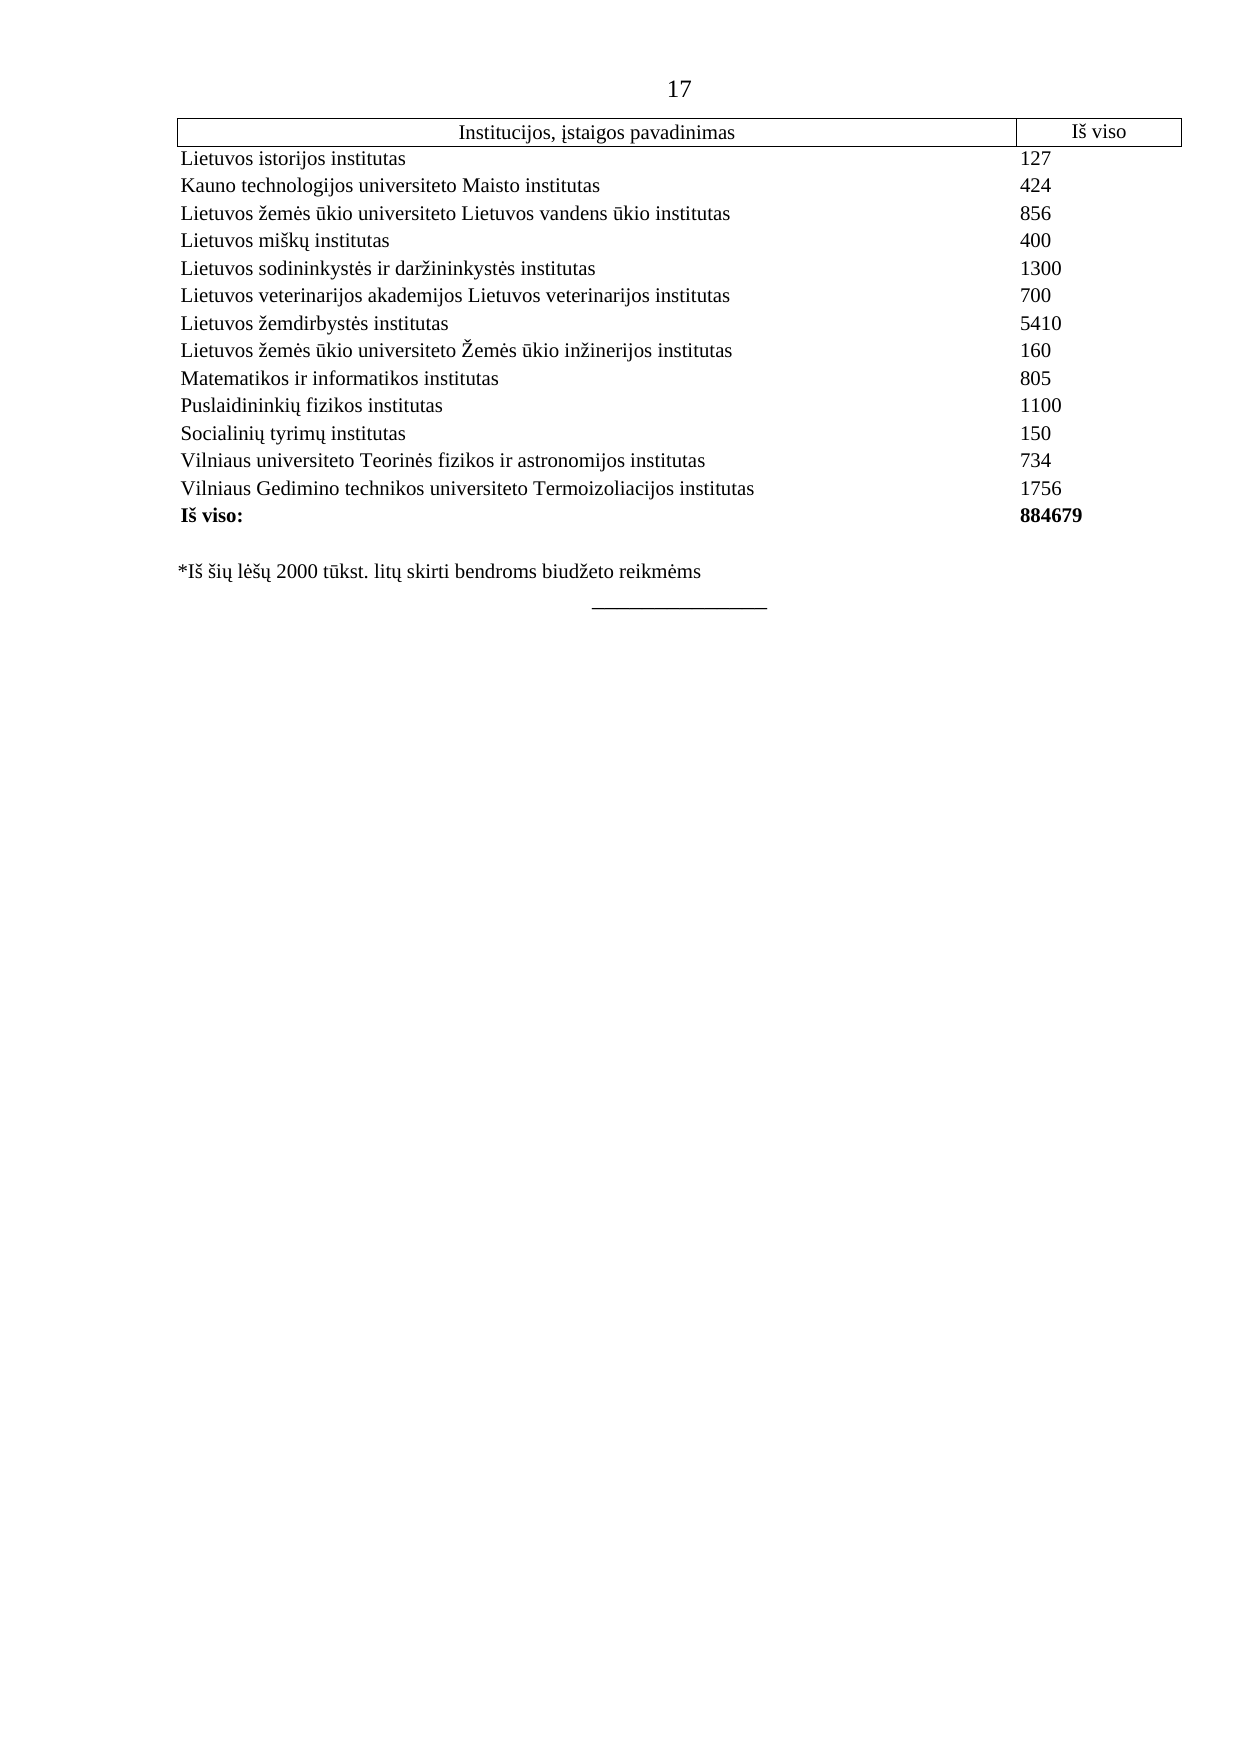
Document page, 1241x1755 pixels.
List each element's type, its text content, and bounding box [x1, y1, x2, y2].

table_cell Iš viso: [177, 503, 1017, 531]
table_cell 127 [1017, 147, 1181, 173]
table_cell 424 [1017, 173, 1181, 201]
table_cell 400 [1017, 228, 1181, 256]
table_cell Lietuvos miškų institutas [177, 228, 1017, 256]
table_cell Lietuvos sodininkystės ir daržininkystės institutas [177, 256, 1017, 283]
table_cell Vilniaus Gedimino technikos universiteto Termoizoliacijos institutas [177, 476, 1017, 503]
table_cell 1756 [1017, 476, 1181, 503]
table_cell 150 [1017, 421, 1181, 448]
table_cell Socialinių tyrimų institutas [177, 421, 1017, 448]
table_cell Puslaidininkių fizikos institutas [177, 393, 1017, 421]
table_cell 160 [1017, 338, 1181, 366]
text *Iš šių lėšų 2000 tūkst. litų skirti bendroms biudžeto reikmėms [177, 559, 1181, 583]
table_cell 1100 [1017, 393, 1181, 421]
table_cell 5410 [1017, 311, 1181, 338]
table_cell 805 [1017, 366, 1181, 393]
table_cell 884679 [1017, 503, 1181, 531]
table_cell 1300 [1017, 256, 1181, 283]
table_cell 734 [1017, 448, 1181, 476]
table_cell Kauno technologijos universiteto Maisto institutas [177, 173, 1017, 201]
table_cell Lietuvos žemdirbystės institutas [177, 311, 1017, 338]
table_cell 856 [1017, 201, 1181, 228]
table_cell Vilniaus universiteto Teorinės fizikos ir astronomijos institutas [177, 448, 1017, 476]
text ______________ [177, 583, 1181, 612]
table_cell 700 [1017, 283, 1181, 311]
table_cell Lietuvos žemės ūkio universiteto Lietuvos vandens ūkio institutas [177, 201, 1017, 228]
table_header Institucijos, įstaigos pavadinimas [178, 119, 1016, 146]
table_cell Lietuvos žemės ūkio universiteto Žemės ūkio inžinerijos institutas [177, 338, 1017, 366]
table_cell Lietuvos istorijos institutas [177, 147, 1017, 173]
table_cell Matematikos ir informatikos institutas [177, 366, 1017, 393]
table_header Iš viso [1017, 119, 1181, 146]
table_cell Lietuvos veterinarijos akademijos Lietuvos veterinarijos institutas [177, 283, 1017, 311]
